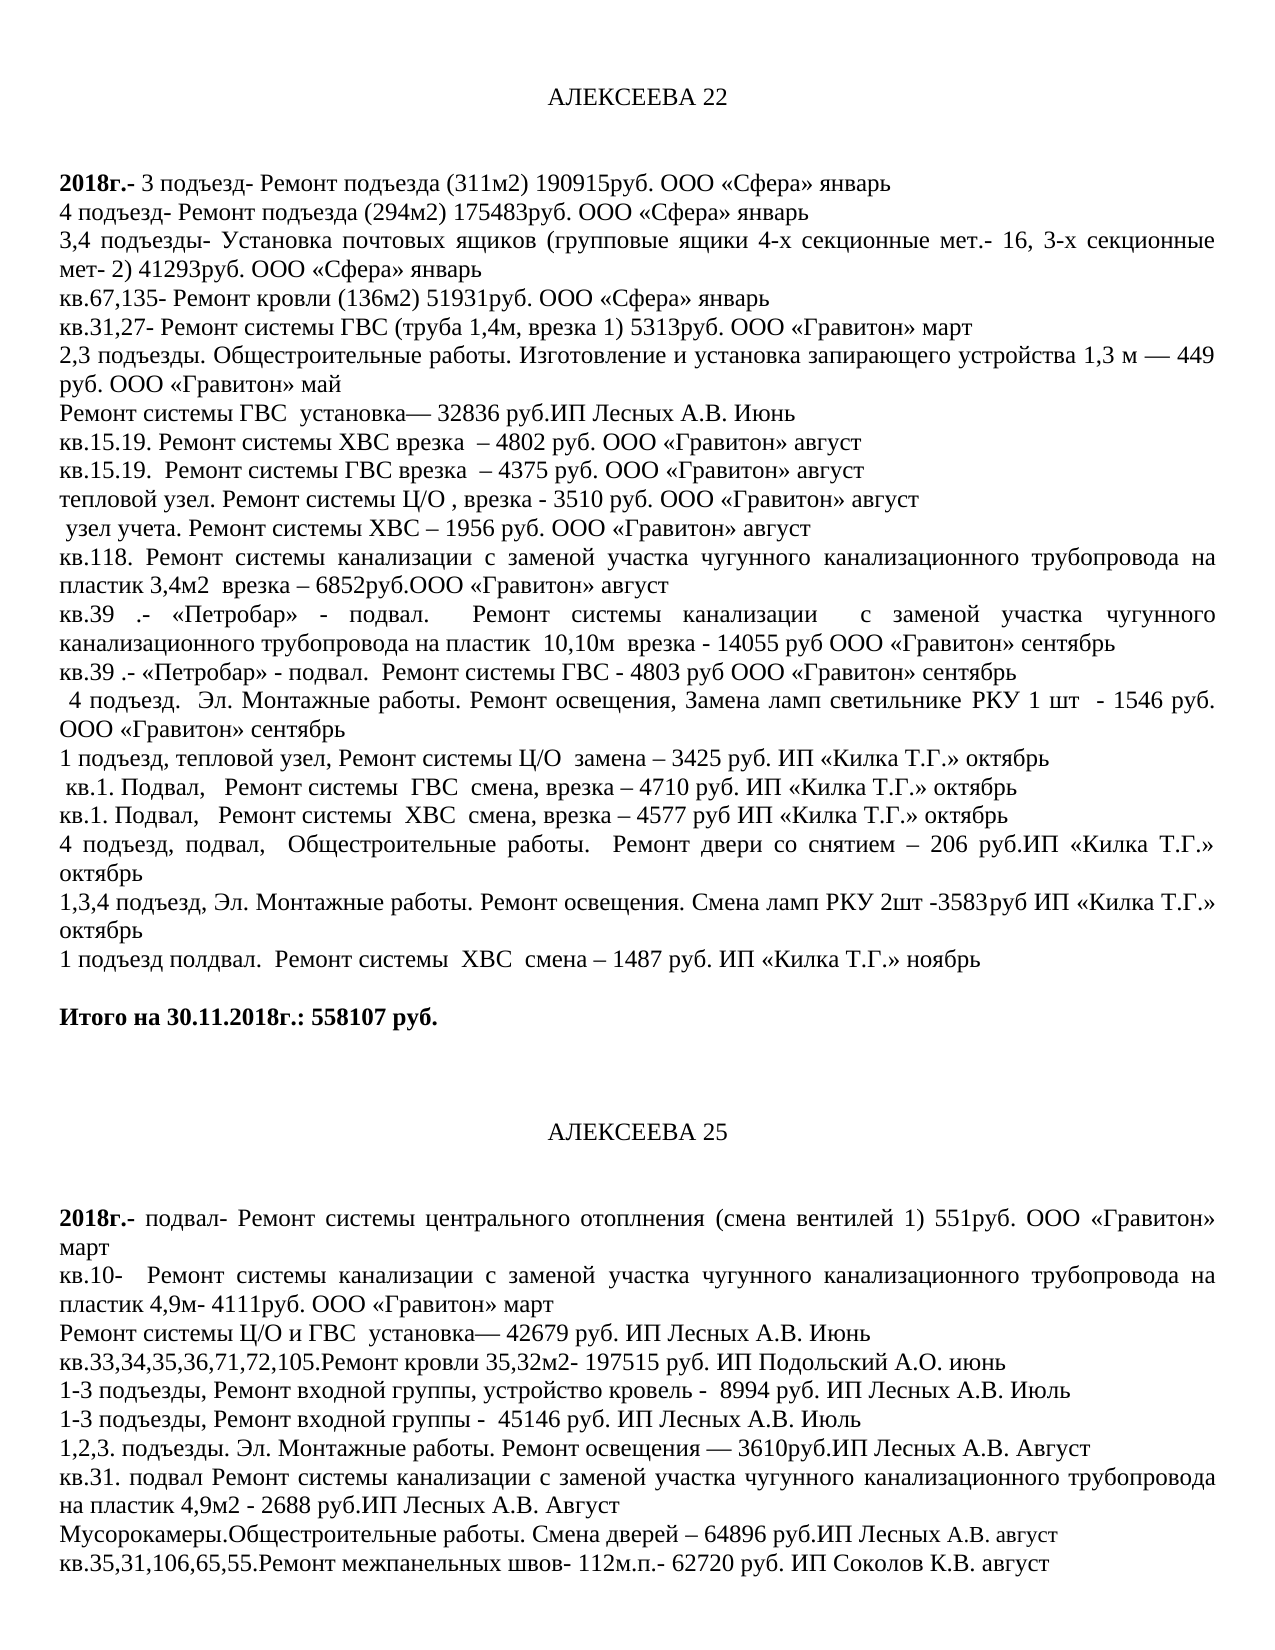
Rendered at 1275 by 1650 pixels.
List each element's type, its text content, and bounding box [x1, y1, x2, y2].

text 1,3,4 подъезд, Эл. Монтажные работы. Ремонт освещения. Смена ламп РКУ 2шт -3583руб ИП «Килка Т.Г.» октябрь [59, 887, 1216, 944]
text кв.15.19. Ремонт системы ХВС врезка – 4802 руб. ООО «Гравитон» август [59, 427, 1216, 456]
text кв.33,34,35,36,71,72,105.Ремонт кровли 35,32м2- 197515 руб. ИП Подольский А.О. июнь [59, 1347, 1216, 1376]
text кв.67,135- Ремонт кровли (136м2) 51931руб. ООО «Сфера» январь [59, 283, 1216, 312]
text 2,3 подъезды. Общестроительные работы. Изготовление и установка запирающего устройства 1,3 м — 449 руб. ООО «Гравитон» май [59, 341, 1216, 398]
text АЛЕКСЕЕВА 22 [59, 82, 1216, 111]
text кв.39 .- «Петробар» - подвал. Ремонт системы ГВС - 4803 руб ООО «Гравитон» сентябрь [59, 657, 1216, 686]
text кв.1. Подвал, Ремонт системы ГВС смена, врезка – 4710 руб. ИП «Килка Т.Г.» октябрь [59, 772, 1216, 801]
text кв.1. Подвал, Ремонт системы ХВС смена, врезка – 4577 руб ИП «Килка Т.Г.» октябрь [59, 801, 1216, 829]
text 1 подъезд, тепловой узел, Ремонт системы Ц/О замена – 3425 руб. ИП «Килка Т.Г.» октябрь [59, 743, 1216, 772]
text кв.15.19. Ремонт системы ГВС врезка – 4375 руб. ООО «Гравитон» август [59, 456, 1216, 484]
text кв.118. Ремонт системы канализации с заменой участка чугунного канализационного трубопровода на пластик 3,4м2 врезка – 6852руб.ООО «Гравитон» август [59, 542, 1216, 599]
text Ремонт системы ГВС установка— 32836 руб.ИП Лесных А.В. Июнь [59, 398, 1216, 427]
text 1-3 подъезды, Ремонт входной группы - 45146 руб. ИП Лесных А.В. Июль [59, 1404, 1216, 1433]
text кв.31. подвал Ремонт системы канализации с заменой участка чугунного канализационного трубопровода на пластик 4,9м2 - 2688 руб.ИП Лесных А.В. Август [59, 1462, 1216, 1519]
text АЛЕКСЕЕВА 25 [59, 1117, 1216, 1146]
text 1,2,3. подъезды. Эл. Монтажные работы. Ремонт освещения — 3610руб.ИП Лесных А.В. Август [59, 1433, 1216, 1462]
text Итого на 30.11.2018г.: 558107 руб. [59, 1002, 1216, 1031]
text кв.39 .- «Петробар» - подвал. Ремонт системы канализации с заменой участка чугунного канализационного трубопровода на пластик 10,10м врезка - 14055 руб ООО «Гравитон» сентябрь [59, 599, 1216, 657]
text кв.31,27- Ремонт системы ГВС (труба 1,4м, врезка 1) 5313руб. ООО «Гравитон» март [59, 312, 1216, 341]
text Мусорокамеры.Общестроительные работы. Смена дверей – 64896 руб.ИП Лесных А.В. август [59, 1519, 1216, 1548]
text 3,4 подъезды- Установка почтовых ящиков (групповые ящики 4-х секционные мет.- 16, 3-х секционные мет- 2) 41293руб. ООО «Сфера» январь [59, 226, 1216, 283]
text 2018г.- подвал- Ремонт системы центрального отоплнения (смена вентилей 1) 551руб. ООО «Гравитон» март [59, 1203, 1216, 1261]
text кв.10- Ремонт системы канализации с заменой участка чугунного канализационного трубопровода на пластик 4,9м- 4111руб. ООО «Гравитон» март [59, 1261, 1216, 1318]
text 4 подъезд- Ремонт подъезда (294м2) 175483руб. ООО «Сфера» январь [59, 197, 1216, 226]
text Ремонт системы Ц/О и ГВС установка— 42679 руб. ИП Лесных А.В. Июнь [59, 1318, 1216, 1347]
text узел учета. Ремонт системы ХВС – 1956 руб. ООО «Гравитон» август [59, 513, 1216, 542]
text 2018г.- 3 подъезд- Ремонт подъезда (311м2) 190915руб. ООО «Сфера» январь [59, 168, 1216, 197]
text 4 подъезд. Эл. Монтажные работы. Ремонт освещения, Замена ламп светильнике РКУ 1 шт - 1546 руб. ООО «Гравитон» сентябрь [59, 686, 1216, 743]
text кв.35,31,106,65,55.Ремонт межпанельных швов- 112м.п.- 62720 руб. ИП Соколов К.В. август [59, 1548, 1216, 1577]
text тепловой узел. Ремонт системы Ц/О , врезка - 3510 руб. ООО «Гравитон» август [59, 484, 1216, 513]
text 1-3 подъезды, Ремонт входной группы, устройство кровель - 8994 руб. ИП Лесных А.В. Июль [59, 1376, 1216, 1404]
text 4 подъезд, подвал, Общестроительные работы. Ремонт двери со снятием – 206 руб.ИП «Килка Т.Г.» октябрь [59, 829, 1216, 887]
text 1 подъезд полдвал. Ремонт системы ХВС смена – 1487 руб. ИП «Килка Т.Г.» ноябрь [59, 944, 1216, 973]
